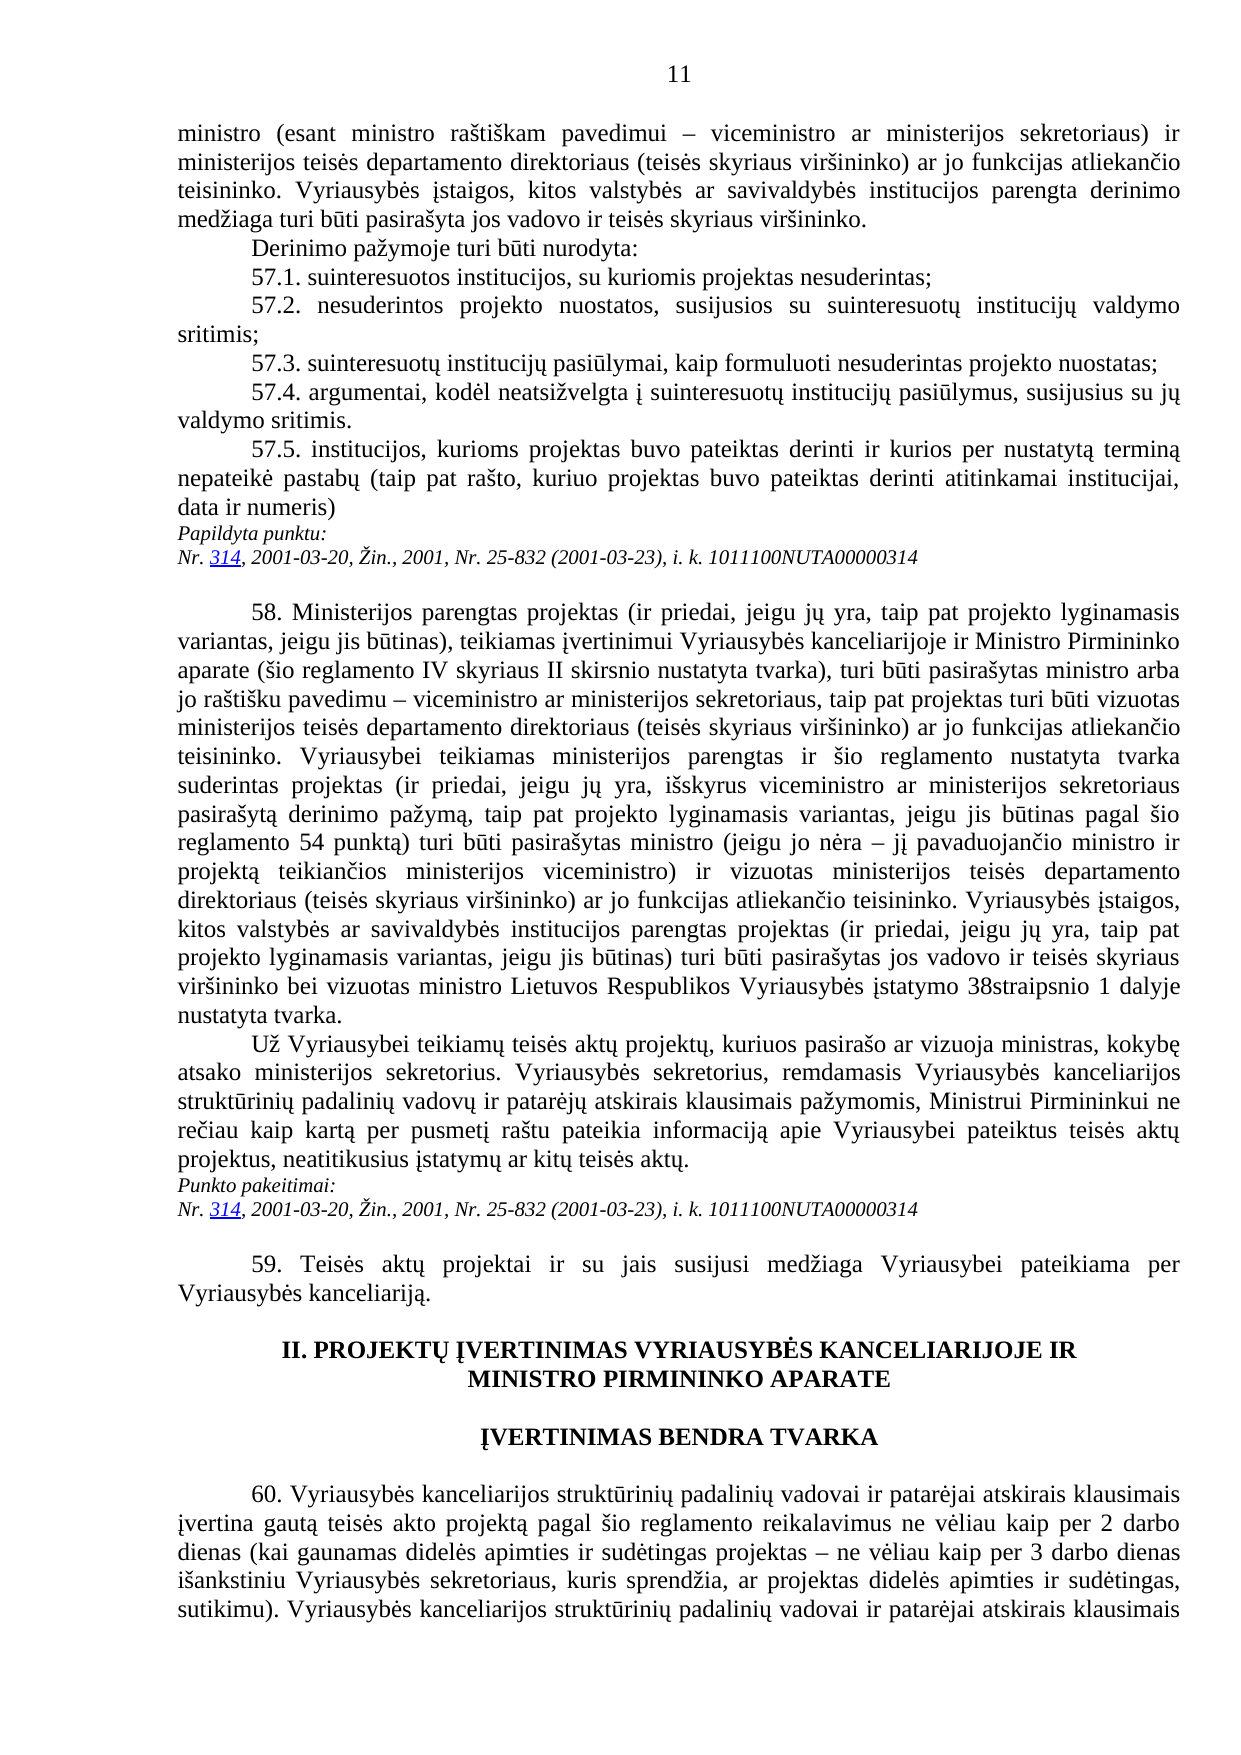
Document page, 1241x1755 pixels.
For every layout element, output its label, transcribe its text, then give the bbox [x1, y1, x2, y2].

text 57.3. suinteresuotų institucijų pasiūlymai, kaip formuluoti nesuderintas projekto nuostatas; [177, 348, 1181, 377]
text 57.2. nesuderintos projekto nuostatos, susijusios su suinteresuotų institucijų valdymo sritimis; [177, 291, 1181, 348]
text II. Projektų įvertinimas Vyriausybės kanceliarijoje ir Ministro Pirmininko aparate [177, 1336, 1181, 1393]
text Papildyta punktu: [177, 521, 1181, 545]
text 57.4. argumentai, kodėl neatsižvelgta į suinteresuotų institucijų pasiūlymus, susijusius su jų valdymo sritimis. [177, 377, 1181, 434]
text 59. Teisės aktų projektai ir su jais susijusi medžiaga Vyriausybei pateikiama per Vyriausybės kanceliariją. [177, 1249, 1181, 1307]
text Nr. 314, 2001-03-20, Žin., 2001, Nr. 25-832 (2001-03-23), i. k. 1011100NUTA00000314 [177, 545, 1181, 569]
text 57.1. suinteresuotos institucijos, su kuriomis projektas nesuderintas; [177, 262, 1181, 291]
text 60. Vyriausybės kanceliarijos struktūrinių padalinių vadovai ir patarėjai atskirais klausimais įvertina gautą teisės akto projektą pagal šio reglamento reikalavimus ne vėliau kaip per 2 darbo dienas (kai gaunamas didelės apimties ir sudėtingas projektas – ne vėliau kaip per 3 darbo dienas išankstiniu Vyriausybės sekretoriaus, kuris sprendžia, ar projektas didelės apimties ir sudėtingas, sutikimu). Vyriausybės kanceliarijos struktūrinių padalinių vadovai ir patarėjai atskirais klausimais [177, 1479, 1181, 1623]
text 57.5. institucijos, kurioms projektas buvo pateiktas derinti ir kurios per nustatytą terminą nepateikė pastabų (taip pat rašto, kuriuo projektas buvo pateiktas derinti atitinkamai institucijai, data ir numeris) [177, 434, 1181, 521]
text Įvertinimas bendra tvarka [177, 1422, 1181, 1451]
text Punkto pakeitimai: [177, 1172, 1181, 1197]
text Nr. 314, 2001-03-20, Žin., 2001, Nr. 25-832 (2001-03-23), i. k. 1011100NUTA00000314 [177, 1197, 1181, 1221]
text ministro (esant ministro raštiškam pavedimui – viceministro ar ministerijos sekretoriaus) ir ministerijos teisės departamento direktoriaus (teisės skyriaus viršininko) ar jo funkcijas atliekančio teisininko. Vyriausybės įstaigos, kitos valstybės ar savivaldybės institucijos parengta derinimo medžiaga turi būti pasirašyta jos vadovo ir teisės skyriaus viršininko. [177, 118, 1181, 233]
text Derinimo pažymoje turi būti nurodyta: [177, 233, 1181, 262]
text 58. Ministerijos parengtas projektas (ir priedai, jeigu jų yra, taip pat projekto lyginamasis variantas, jeigu jis būtinas), teikiamas įvertinimui Vyriausybės kanceliarijoje ir Ministro Pirmininko aparate (šio reglamento IV skyriaus II skirsnio nustatyta tvarka), turi būti pasirašytas ministro arba jo raštišku pavedimu – viceministro ar ministerijos sekretoriaus, taip pat projektas turi būti vizuotas ministerijos teisės departamento direktoriaus (teisės skyriaus viršininko) ar jo funkcijas atliekančio teisininko. Vyriausybei teikiamas ministerijos parengtas ir šio reglamento nustatyta tvarka suderintas projektas (ir priedai, jeigu jų yra, išskyrus viceministro ar ministerijos sekretoriaus pasirašytą derinimo pažymą, taip pat projekto lyginamasis variantas, jeigu jis būtinas pagal šio reglamento 54 punktą) turi būti pasirašytas ministro (jeigu jo nėra – jį pavaduojančio ministro ir projektą teikiančios ministerijos viceministro) ir vizuotas ministerijos teisės departamento direktoriaus (teisės skyriaus viršininko) ar jo funkcijas atliekančio teisininko. Vyriausybės įstaigos, kitos valstybės ar savivaldybės institucijos parengtas projektas (ir priedai, jeigu jų yra, taip pat projekto lyginamasis variantas, jeigu jis būtinas) turi būti pasirašytas jos vadovo ir teisės skyriaus viršininko bei vizuotas ministro Lietuvos Respublikos Vyriausybės įstatymo 38straipsnio 1 dalyje nustatyta tvarka. [177, 597, 1181, 1029]
text Už Vyriausybei teikiamų teisės aktų projektų, kuriuos pasirašo ar vizuoja ministras, kokybę atsako ministerijos sekretorius. Vyriausybės sekretorius, remdamasis Vyriausybės kanceliarijos struktūrinių padalinių vadovų ir patarėjų atskirais klausimais pažymomis, Ministrui Pirmininkui ne rečiau kaip kartą per pusmetį raštu pateikia informaciją apie Vyriausybei pateiktus teisės aktų projektus, neatitikusius įstatymų ar kitų teisės aktų. [177, 1029, 1181, 1172]
